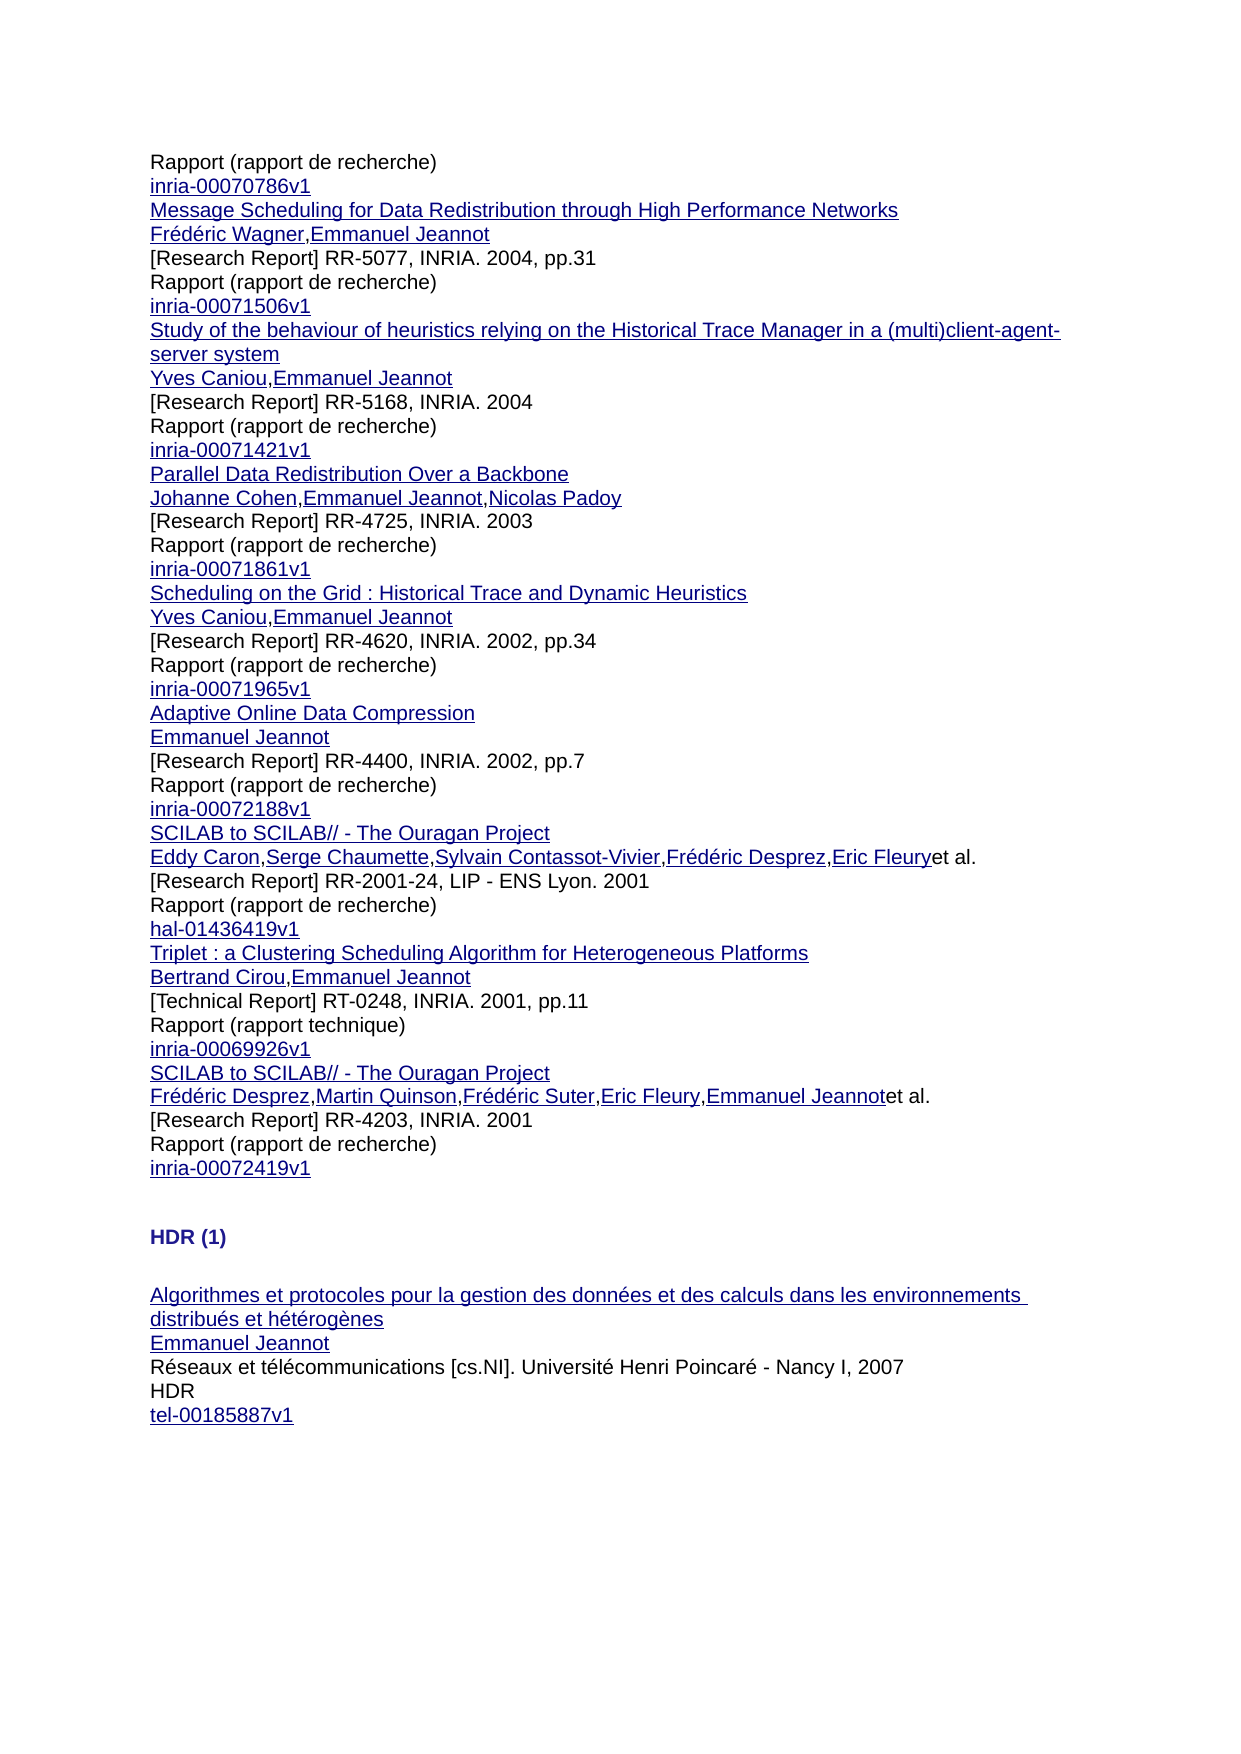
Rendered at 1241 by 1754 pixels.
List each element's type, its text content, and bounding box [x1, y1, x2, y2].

table_cell Study of the behaviour of heuristics relying on the Historical Trace Manager in a (multi)client-agent-server system Yves Caniou,Emmanuel Jeannot [Research Report] RR-5168, INRIA. 2004 Rapport (rapport de recherche) inria-00071421v1 [150, 318, 1090, 461]
table_cell Parallel Data Redistribution Over a Backbone Johanne Cohen,Emmanuel Jeannot,Nicolas Padoy [Research Report] RR-4725, INRIA. 2003 Rapport (rapport de recherche) inria-00071861v1 [150, 461, 1090, 581]
table_header Algorithmes et protocoles pour la gestion des données et des calculs dans les environnements distribués et hétérogènes Emmanuel Jeannot Réseaux et télécommunications [cs.NI]. Université Henri Poincaré - Nancy I, 2007 HDR tel-00185887v1 [150, 1283, 1090, 1427]
table_cell Triplet : a Clustering Scheduling Algorithm for Heterogeneous Platforms Bertrand Cirou,Emmanuel Jeannot [Technical Report] RT-0248, INRIA. 2001, pp.11 Rapport (rapport technique) inria-00069926v1 [150, 941, 1090, 1060]
table_cell Message Scheduling for Data Redistribution through High Performance Networks Frédéric Wagner,Emmanuel Jeannot [Research Report] RR-5077, INRIA. 2004, pp.31 Rapport (rapport de recherche) inria-00071506v1 [150, 198, 1090, 318]
table_cell SCILAB to SCILAB// - The Ouragan Project Eddy Caron,Serge Chaumette,Sylvain Contassot-Vivier,Frédéric Desprez,Eric Fleuryet al. [Research Report] RR-2001-24, LIP - ENS Lyon. 2001 Rapport (rapport de recherche) hal-01436419v1 [150, 821, 1090, 941]
table_cell Scheduling on the Grid : Historical Trace and Dynamic Heuristics Yves Caniou,Emmanuel Jeannot [Research Report] RR-4620, INRIA. 2002, pp.34 Rapport (rapport de recherche) inria-00071965v1 [150, 581, 1090, 701]
table_cell SCILAB to SCILAB// - The Ouragan Project Frédéric Desprez,Martin Quinson,Frédéric Suter,Eric Fleury,Emmanuel Jeannotet al. [Research Report] RR-4203, INRIA. 2001 Rapport (rapport de recherche) inria-00072419v1 [150, 1060, 1090, 1180]
subtitle HDR (1) [150, 1225, 1090, 1249]
table_cell Adaptive Online Data Compression Emmanuel Jeannot [Research Report] RR-4400, INRIA. 2002, pp.7 Rapport (rapport de recherche) inria-00072188v1 [150, 701, 1090, 821]
table_cell Rapport (rapport de recherche) inria-00070786v1 [150, 150, 1090, 198]
